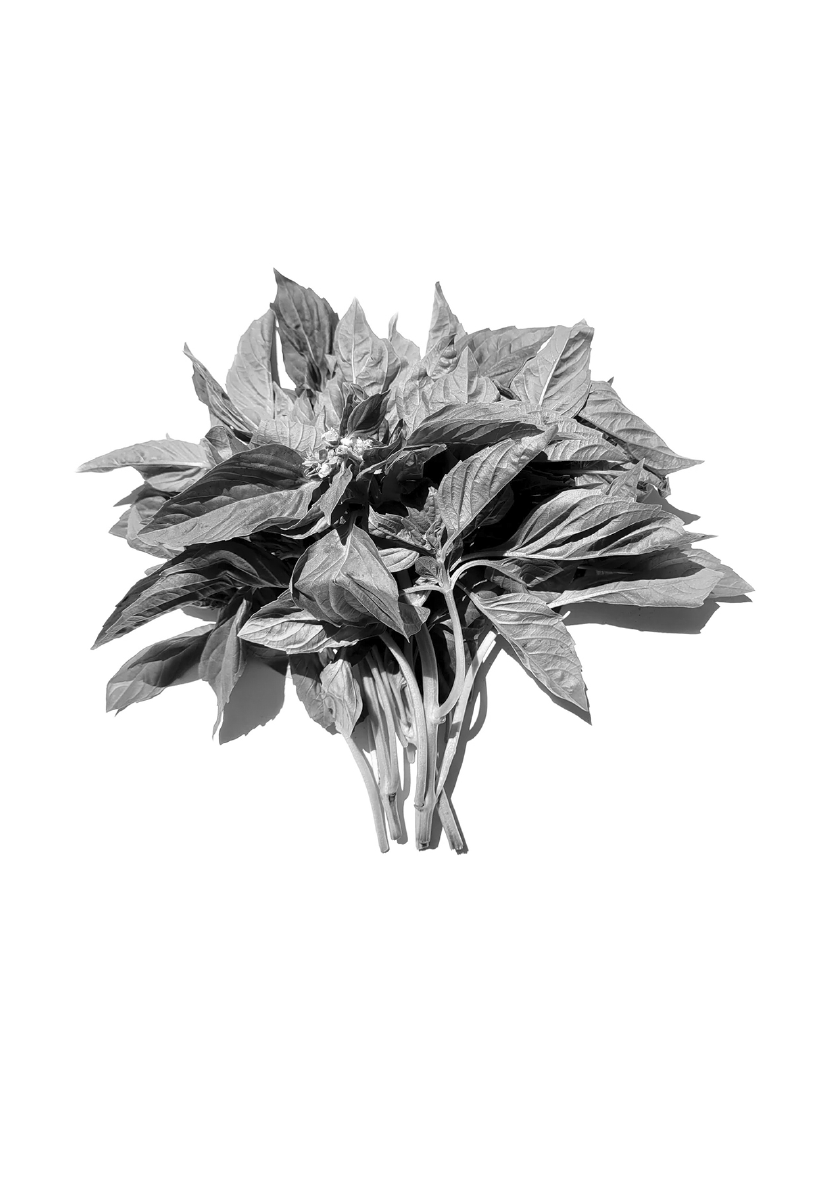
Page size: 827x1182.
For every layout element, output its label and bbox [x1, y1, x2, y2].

picture [64, 220, 763, 918]
